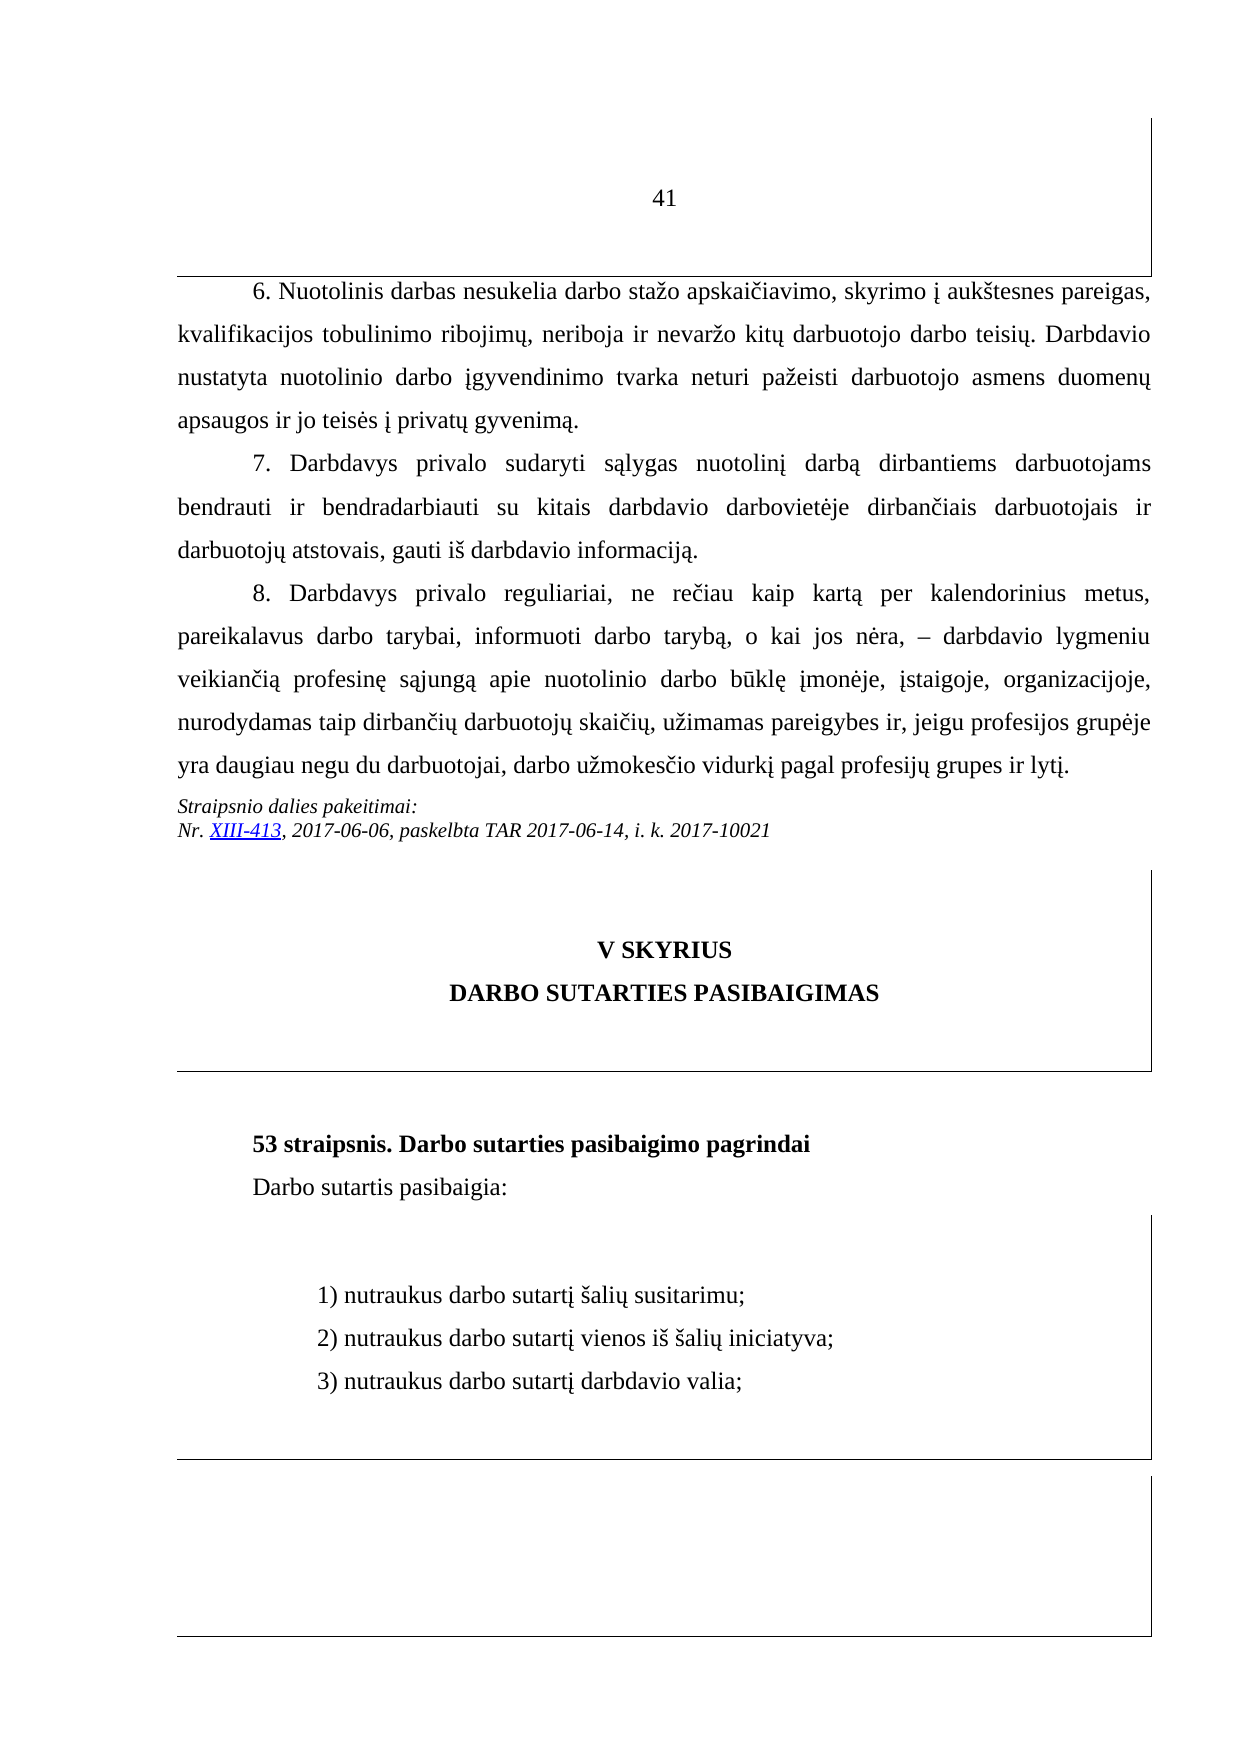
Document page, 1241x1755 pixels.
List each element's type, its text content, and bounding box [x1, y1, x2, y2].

text Straipsnio dalies pakeitimai: [177, 793, 1152, 818]
text Nr. XIII-413, 2017-06-06, paskelbta TAR 2017-06-14, i. k. 2017-10021 [177, 818, 1152, 842]
text Darbo sutartis pasibaigia: [177, 1172, 1152, 1201]
text 8. Darbdavys privalo reguliariai, ne rečiau kaip kartą per kalendorinius metus, pareikalavus darbo tarybai, informuoti darbo tarybą, o kai jos nėra, – darbdavio lygmeniu veikiančią profesinę sąjungą apie nuotolinio darbo būklę įmonėje, įstaigoje, organizacijoje, nurodydamas taip dirbančių darbuotojų skaičių, užimamas pareigybes ir, jeigu profesijos grupėje yra daugiau negu du darbuotojai, darbo užmokesčio vidurkį pagal profesijų grupes ir lytį. [177, 578, 1152, 779]
subtitle 53 straipsnis. Darbo sutarties pasibaigimo pagrindai [177, 1129, 1152, 1158]
text 1) nutraukus darbo sutartį šalių susitarimu; [177, 1215, 1151, 1258]
text 7. Darbdavys privalo sudaryti sąlygas nuotolinį darbą dirbantiems darbuotojams bendrauti ir bendradarbiauti su kitais darbdavio darbovietėje dirbančiais darbuotojais ir darbuotojų atstovais, gauti iš darbdavio informaciją. [177, 448, 1152, 563]
subtitle DARBO SUTARTIES PASIBAIGIMAS [177, 913, 1152, 1071]
text 3) nutraukus darbo sutartį darbdavio valia; [177, 1301, 1152, 1459]
text 6. Nuotolinis darbas nesukelia darbo stažo apskaičiavimo, skyrimo į aukštesnes pareigas, kvalifikacijos tobulinimo ribojimų, neriboja ir nevaržo kitų darbuotojo darbo teisių. Darbdavio nustatyta nuotolinio darbo įgyvendinimo tvarka neturi pažeisti darbuotojo asmens duomenų apsaugos ir jo teisės į privatų gyvenimą. [177, 276, 1152, 434]
subtitle V SKYRIUS [177, 870, 1151, 913]
text 2) nutraukus darbo sutartį vienos iš šalių iniciatyva; [177, 1258, 1152, 1301]
